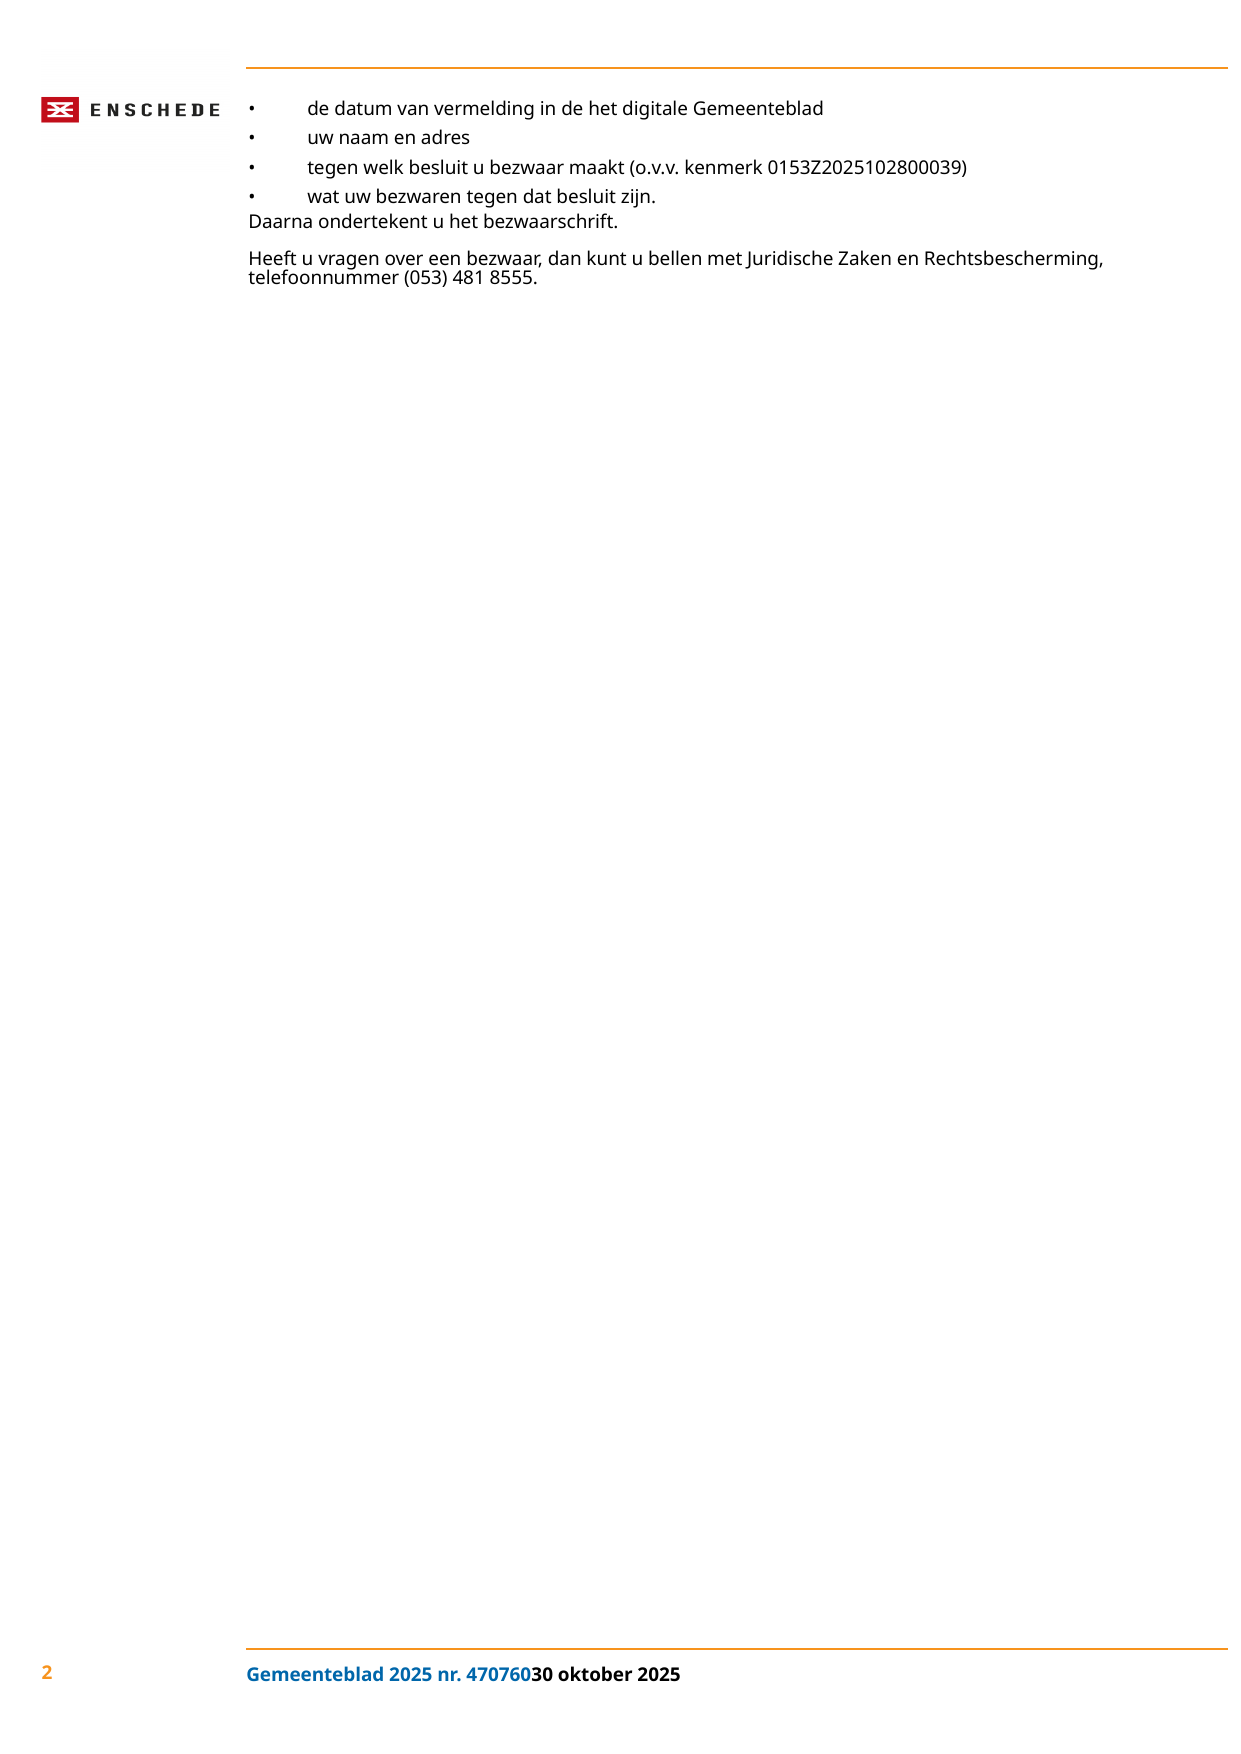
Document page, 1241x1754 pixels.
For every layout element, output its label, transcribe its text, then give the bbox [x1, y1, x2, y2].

list uw naam en adres [248, 124, 1152, 150]
text Daarna ondertekent u het bezwaarschrift. [248, 213, 1152, 232]
list wat uw bezwaren tegen dat besluit zijn. [248, 183, 1152, 209]
list de datum van vermelding in de het digitale Gemeenteblad [248, 95, 1152, 121]
list tegen welk besluit u bezwaar maakt (o.v.v. kenmerk 0153Z2025102800039) [248, 154, 1152, 180]
text Heeft u vragen over een bezwaar, dan kunt u bellen met Juridische Zaken en Rechtsbescherming, telefoonnummer (053) 481 8555. [248, 250, 1152, 289]
picture [41, 47, 231, 172]
